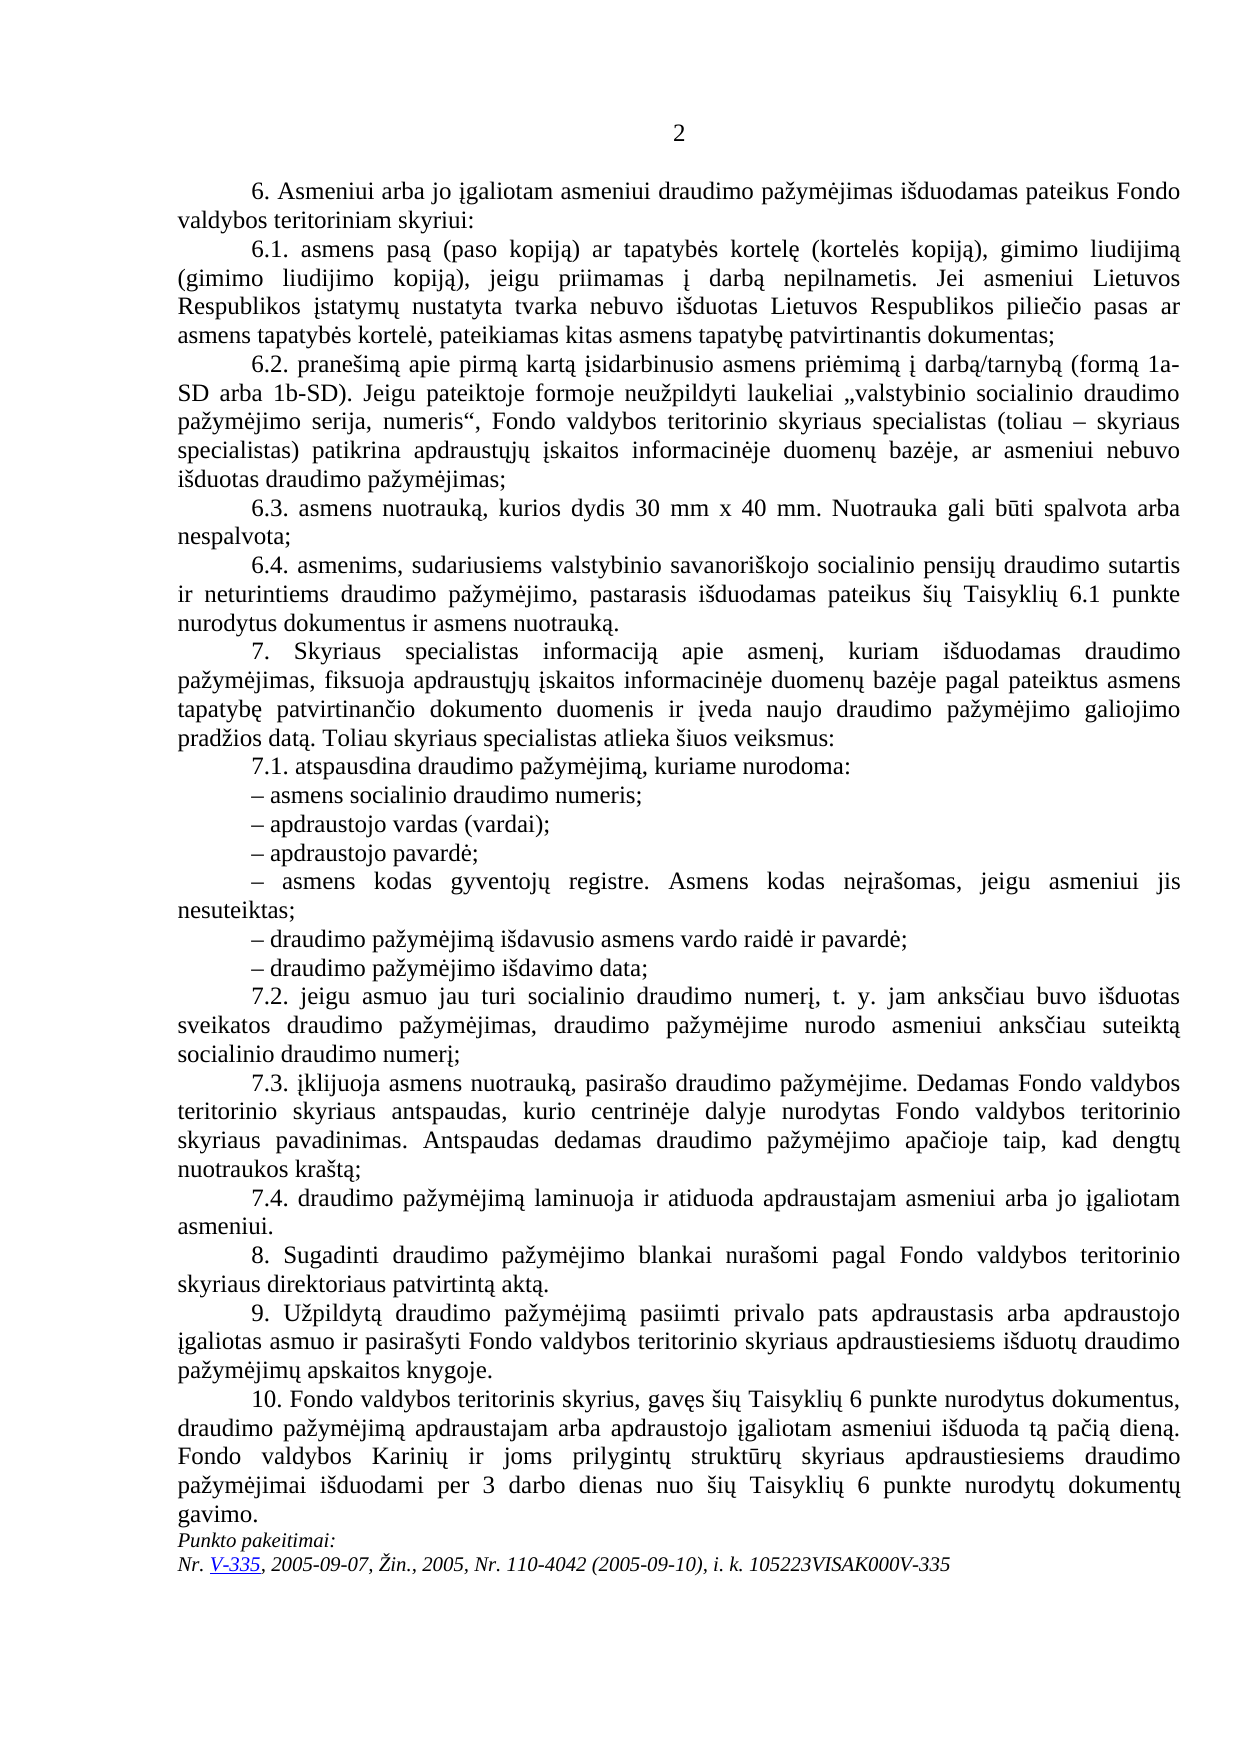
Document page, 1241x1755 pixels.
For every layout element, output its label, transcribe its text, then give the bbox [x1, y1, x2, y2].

text 7. Skyriaus specialistas informaciją apie asmenį, kuriam išduodamas draudimo pažymėjimas, fiksuoja apdraustųjų įskaitos informacinėje duomenų bazėje pagal pateiktus asmens tapatybę patvirtinančio dokumento duomenis ir įveda naujo draudimo pažymėjimo galiojimo pradžios datą. Toliau skyriaus specialistas atlieka šiuos veiksmus: [177, 636, 1181, 751]
text – apdraustojo pavardė; [177, 838, 1181, 866]
text 6.3. asmens nuotrauką, kurios dydis 30 mm x 40 mm. Nuotrauka gali būti spalvota arba nespalvota; [177, 493, 1181, 550]
text 10. Fondo valdybos teritorinis skyrius, gavęs šių Taisyklių 6 punkte nurodytus dokumentus, draudimo pažymėjimą apdraustajam arba apdraustojo įgaliotam asmeniui išduoda tą pačią dieną. Fondo valdybos Karinių ir joms prilygintų struktūrų skyriaus apdraustiesiems draudimo pažymėjimai išduodami per 3 darbo dienas nuo šių Taisyklių 6 punkte nurodytų dokumentų gavimo. [177, 1384, 1181, 1528]
text 7.4. draudimo pažymėjimą laminuoja ir atiduoda apdraustajam asmeniui arba jo įgaliotam asmeniui. [177, 1183, 1181, 1240]
text 7.2. jeigu asmuo jau turi socialinio draudimo numerį, t. y. jam anksčiau buvo išduotas sveikatos draudimo pažymėjimas, draudimo pažymėjime nurodo asmeniui anksčiau suteiktą socialinio draudimo numerį; [177, 981, 1181, 1068]
text 6.2. pranešimą apie pirmą kartą įsidarbinusio asmens priėmimą į darbą/tarnybą (formą 1a-SD arba 1b-SD). Jeigu pateiktoje formoje neužpildyti laukeliai „valstybinio socialinio draudimo pažymėjimo serija, numeris“, Fondo valdybos teritorinio skyriaus specialistas (toliau – skyriaus specialistas) patikrina apdraustųjų įskaitos informacinėje duomenų bazėje, ar asmeniui nebuvo išduotas draudimo pažymėjimas; [177, 349, 1181, 493]
text – draudimo pažymėjimo išdavimo data; [177, 953, 1181, 981]
text 6.1. asmens pasą (paso kopiją) ar tapatybės kortelę (kortelės kopiją), gimimo liudijimą (gimimo liudijimo kopiją), jeigu priimamas į darbą nepilnametis. Jei asmeniui Lietuvos Respublikos įstatymų nustatyta tvarka nebuvo išduotas Lietuvos Respublikos piliečio pasas ar asmens tapatybės kortelė, pateikiamas kitas asmens tapatybę patvirtinantis dokumentas; [177, 234, 1181, 349]
text 6.4. asmenims, sudariusiems valstybinio savanoriškojo socialinio pensijų draudimo sutartis ir neturintiems draudimo pažymėjimo, pastarasis išduodamas pateikus šių Taisyklių 6.1 punkte nurodytus dokumentus ir asmens nuotrauką. [177, 550, 1181, 636]
text – asmens socialinio draudimo numeris; [177, 780, 1181, 809]
text 9. Užpildytą draudimo pažymėjimą pasiimti privalo pats apdraustasis arba apdraustojo įgaliotas asmuo ir pasirašyti Fondo valdybos teritorinio skyriaus apdraustiesiems išduotų draudimo pažymėjimų apskaitos knygoje. [177, 1298, 1181, 1384]
text 7.1. atspausdina draudimo pažymėjimą, kuriame nurodoma: [177, 751, 1181, 780]
text 8. Sugadinti draudimo pažymėjimo blankai nurašomi pagal Fondo valdybos teritorinio skyriaus direktoriaus patvirtintą aktą. [177, 1240, 1181, 1298]
text Nr. V-335, 2005-09-07, Žin., 2005, Nr. 110-4042 (2005-09-10), i. k. 105223VISAK000V-335 [177, 1552, 1181, 1576]
text 7.3. įklijuoja asmens nuotrauką, pasirašo draudimo pažymėjime. Dedamas Fondo valdybos teritorinio skyriaus antspaudas, kurio centrinėje dalyje nurodytas Fondo valdybos teritorinio skyriaus pavadinimas. Antspaudas dedamas draudimo pažymėjimo apačioje taip, kad dengtų nuotraukos kraštą; [177, 1068, 1181, 1183]
text 6. Asmeniui arba jo įgaliotam asmeniui draudimo pažymėjimas išduodamas pateikus Fondo valdybos teritoriniam skyriui: [177, 176, 1181, 234]
text – asmens kodas gyventojų registre. Asmens kodas neįrašomas, jeigu asmeniui jis nesuteiktas; [177, 866, 1181, 924]
text – draudimo pažymėjimą išdavusio asmens vardo raidė ir pavardė; [177, 924, 1181, 953]
text Punkto pakeitimai: [177, 1528, 1181, 1552]
text – apdraustojo vardas (vardai); [177, 809, 1181, 838]
